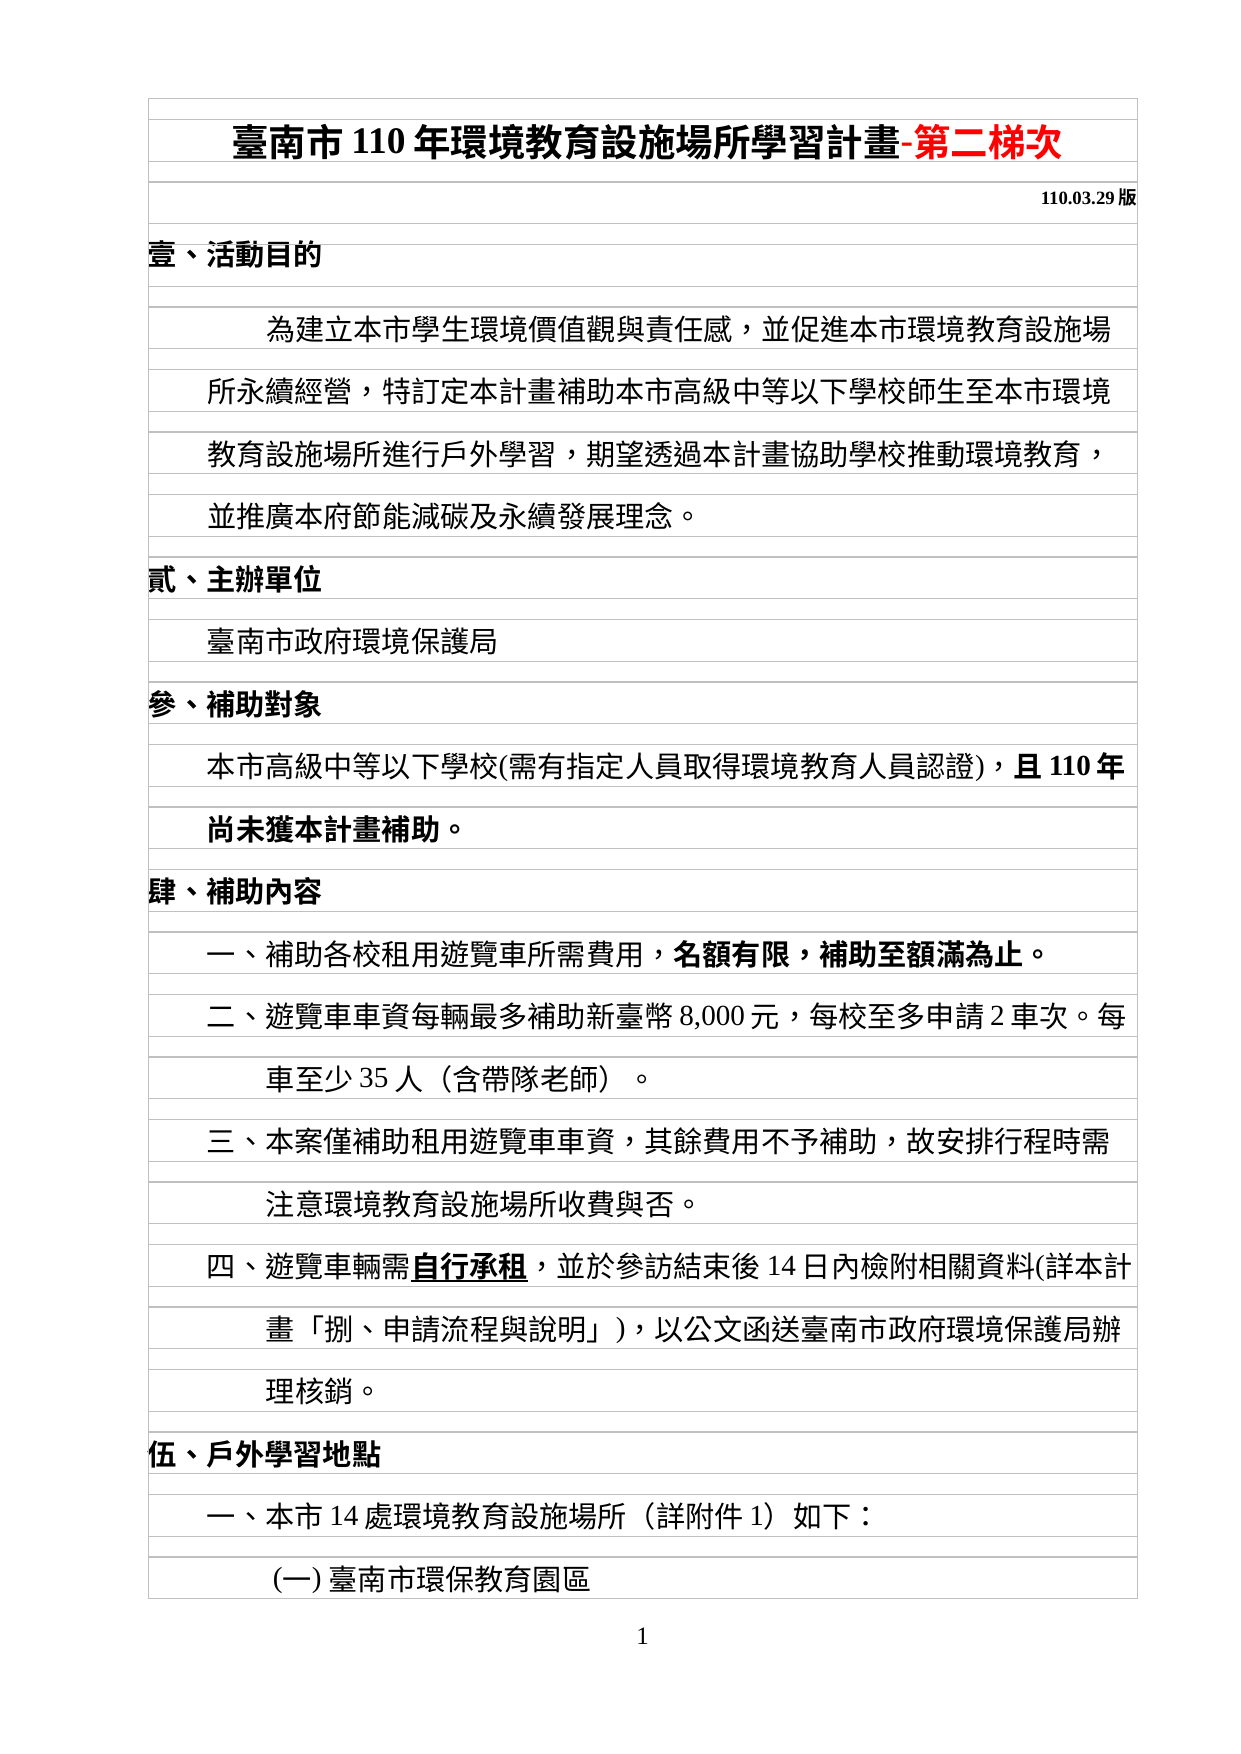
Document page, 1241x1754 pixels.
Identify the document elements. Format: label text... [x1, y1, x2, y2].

text 三、本案僅補助租用遊覽車車資，其餘費用不予補助，故安排行程時需 [207, 1120, 1137, 1161]
text [207, 474, 1137, 494]
text [207, 412, 1137, 431]
text 四、遊覽車輛需自行承租，並於參訪結束後14日內檢附相關資料(詳本計 [207, 1245, 1137, 1286]
text [207, 1224, 1137, 1244]
text 尚未獲本計畫補助。 [207, 808, 1137, 848]
text [149, 662, 1137, 681]
text 車至少35人（含帶隊老師）。 [207, 1058, 1137, 1098]
text 所永續經營，特訂定本計畫補助本市高級中等以下學校師生至本市環境 [207, 370, 1137, 411]
text [207, 787, 1137, 806]
text 二、遊覽車車資每輛最多補助新臺幣8,000元，每校至多申請2車次。每 [207, 995, 1137, 1036]
text [207, 1099, 1137, 1119]
text [207, 912, 1137, 931]
text [149, 1412, 1137, 1431]
text 伍、戶外學習地點 [149, 1433, 1137, 1473]
text [207, 974, 1137, 994]
text 畫「捌、申請流程與說明」)，以公文函送臺南市政府環境保護局辦 [207, 1308, 1137, 1348]
text 教育設施場所進行戶外學習，期望透過本計畫協助學校推動環境教育， [207, 433, 1137, 473]
text [207, 1349, 1137, 1369]
text [273, 1537, 1137, 1556]
text [207, 599, 1137, 619]
text 理核銷。 [207, 1370, 1137, 1411]
text [149, 99, 1137, 119]
text [207, 724, 1137, 744]
text 參、補助對象 [149, 683, 1137, 723]
text [149, 537, 1137, 556]
text [149, 231, 1137, 244]
text [207, 349, 1137, 369]
text 臺南市政府環境保護局 [207, 620, 1137, 661]
text 一、本市14處環境教育設施場所（詳附件1）如下： [207, 1495, 1137, 1536]
text 注意環境教育設施場所收費與否。 [207, 1183, 1137, 1223]
text [149, 849, 1137, 869]
text 本市高級中等以下學校(需有指定人員取得環境教育人員認證)，且110年 [207, 745, 1137, 786]
text 為建立本市學生環境價值觀與責任感，並促進本市環境教育設施場 [207, 308, 1137, 348]
text [207, 1162, 1137, 1181]
text 110.03.29版 [149, 183, 1137, 209]
text [207, 1287, 1137, 1306]
text 並推廣本府節能減碳及永續發展理念。 [207, 495, 1137, 536]
text [207, 1474, 1137, 1494]
text 臺南市110年環境教育設施場所學習計畫-第二梯次 [149, 120, 1137, 161]
text 一、補助各校租用遊覽車所需費用，名額有限，補助至額滿為止。 [207, 933, 1137, 973]
text 貳、主辦單位 [149, 558, 1137, 598]
text [207, 287, 1137, 306]
text 肆、補助內容 [149, 870, 1137, 911]
text [207, 1037, 1137, 1056]
text 壹、活動目的 [149, 245, 1137, 273]
text (一) 臺南市環保教育園區 [273, 1558, 1137, 1598]
